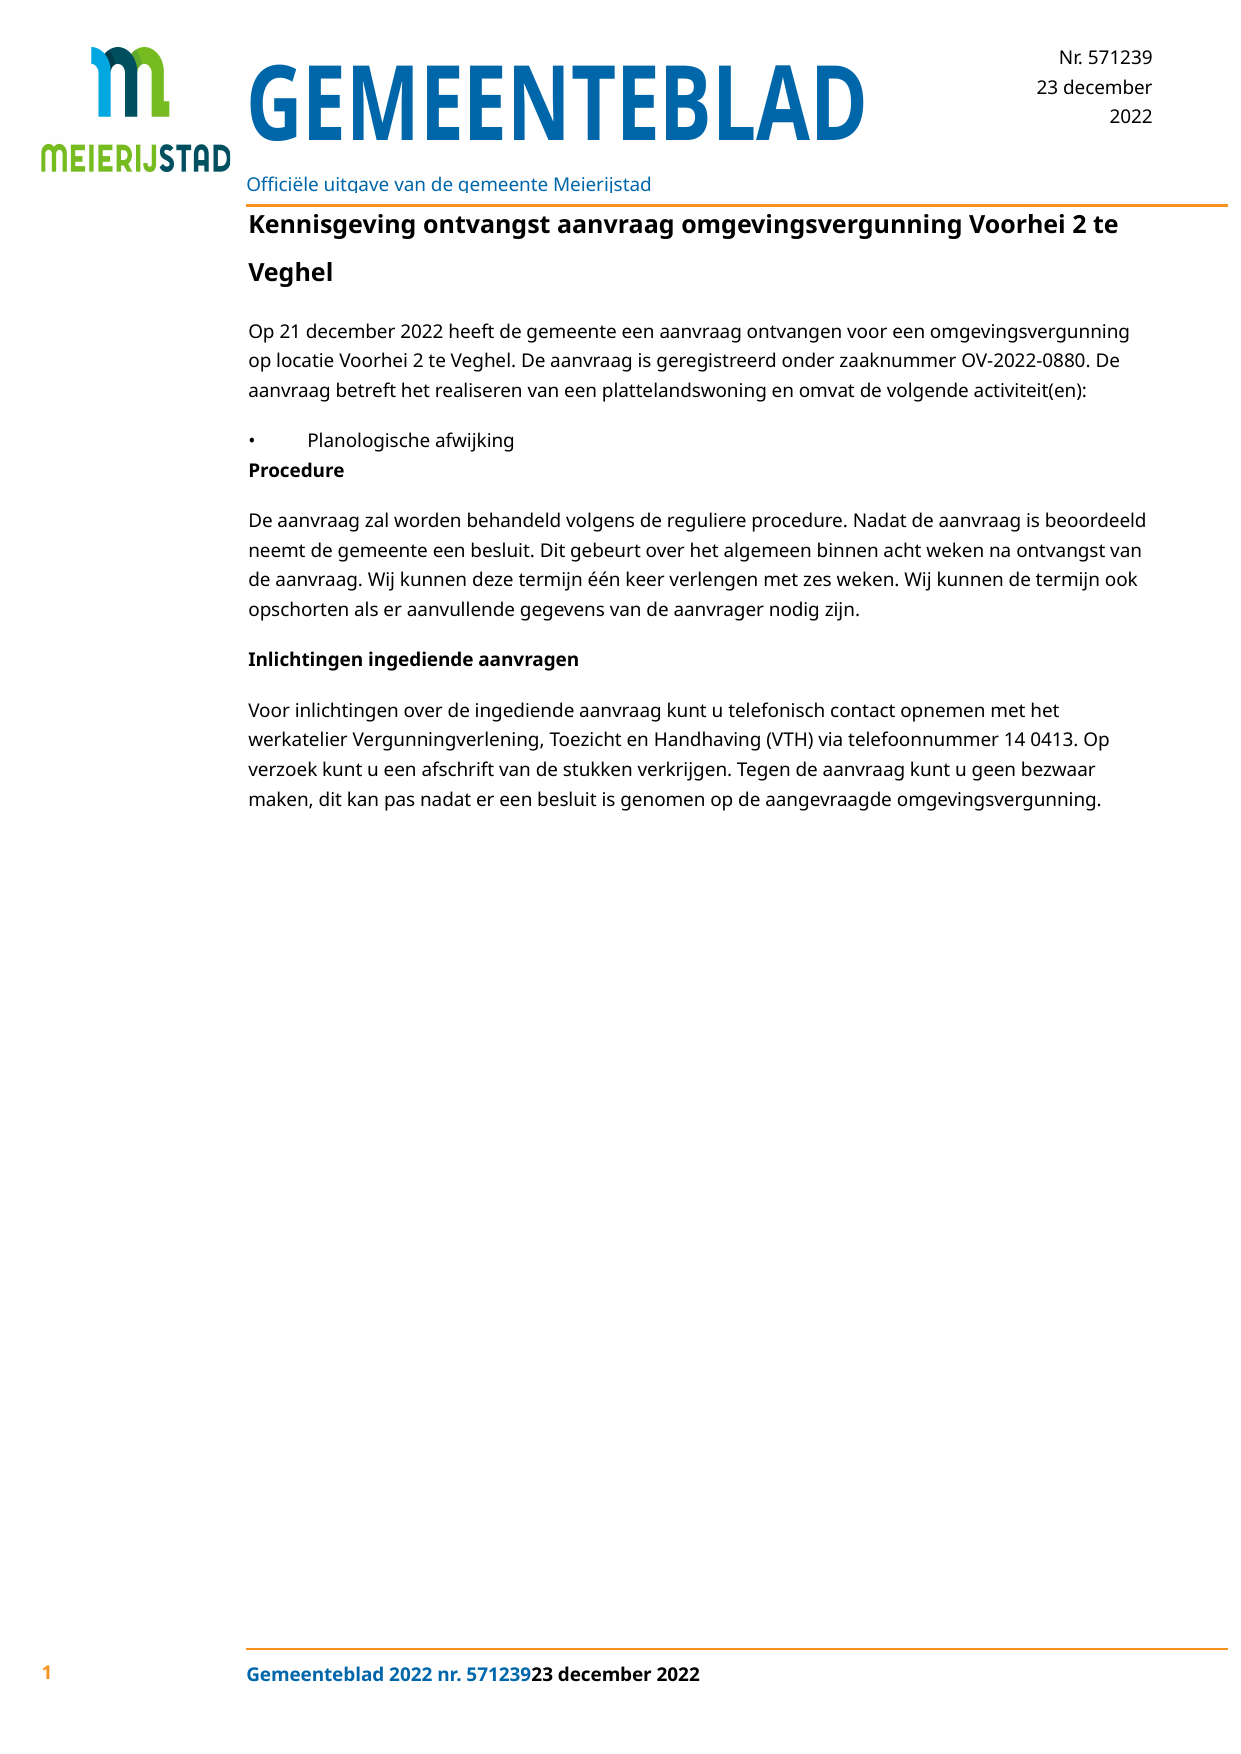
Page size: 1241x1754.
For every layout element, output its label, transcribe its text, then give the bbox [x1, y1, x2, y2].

text De aanvraag zal worden behandeld volgens de reguliere procedure. Nadat de aanvraag is beoordeeld neemt de gemeente een besluit. Dit gebeurt over het algemeen binnen acht weken na ontvangst van de aanvraag. Wij kunnen deze termijn één keer verlengen met zes weken. Wij kunnen de termijn ook opschorten als er aanvullende gegevens van de aanvrager nodig zijn. [248, 507, 1152, 622]
text Procedure [248, 457, 1152, 483]
list Planologische afwijking [248, 427, 1152, 453]
text Kennisgeving ontvangst aanvraag omgevingsvergunning Voorhei 2 te Veghel [248, 207, 1152, 288]
text Op 21 december 2022 heeft de gemeente een aanvraag ontvangen voor een omgevingsvergunning op locatie Voorhei 2 te Veghel. De aanvraag is geregistreerd onder zaaknummer OV-2022-0880. De aanvraag betreft het realiseren van een plattelandswoning en omvat de volgende activiteit(en): [248, 318, 1152, 403]
picture [41, 47, 231, 172]
text Inlichtingen ingediende aanvragen [248, 647, 1152, 672]
text Voor inlichtingen over de ingediende aanvraag kunt u telefonisch contact opnemen met het werkatelier Vergunningverlening, Toezicht en Handhaving (VTH) via telefoonnummer 14 0413. Op verzoek kunt u een afschrift van de stukken verkrijgen. Tegen de aanvraag kunt u geen bezwaar maken, dit kan pas nadat er een besluit is genomen op de aangevraagde omgevingsvergunning. [248, 697, 1152, 812]
